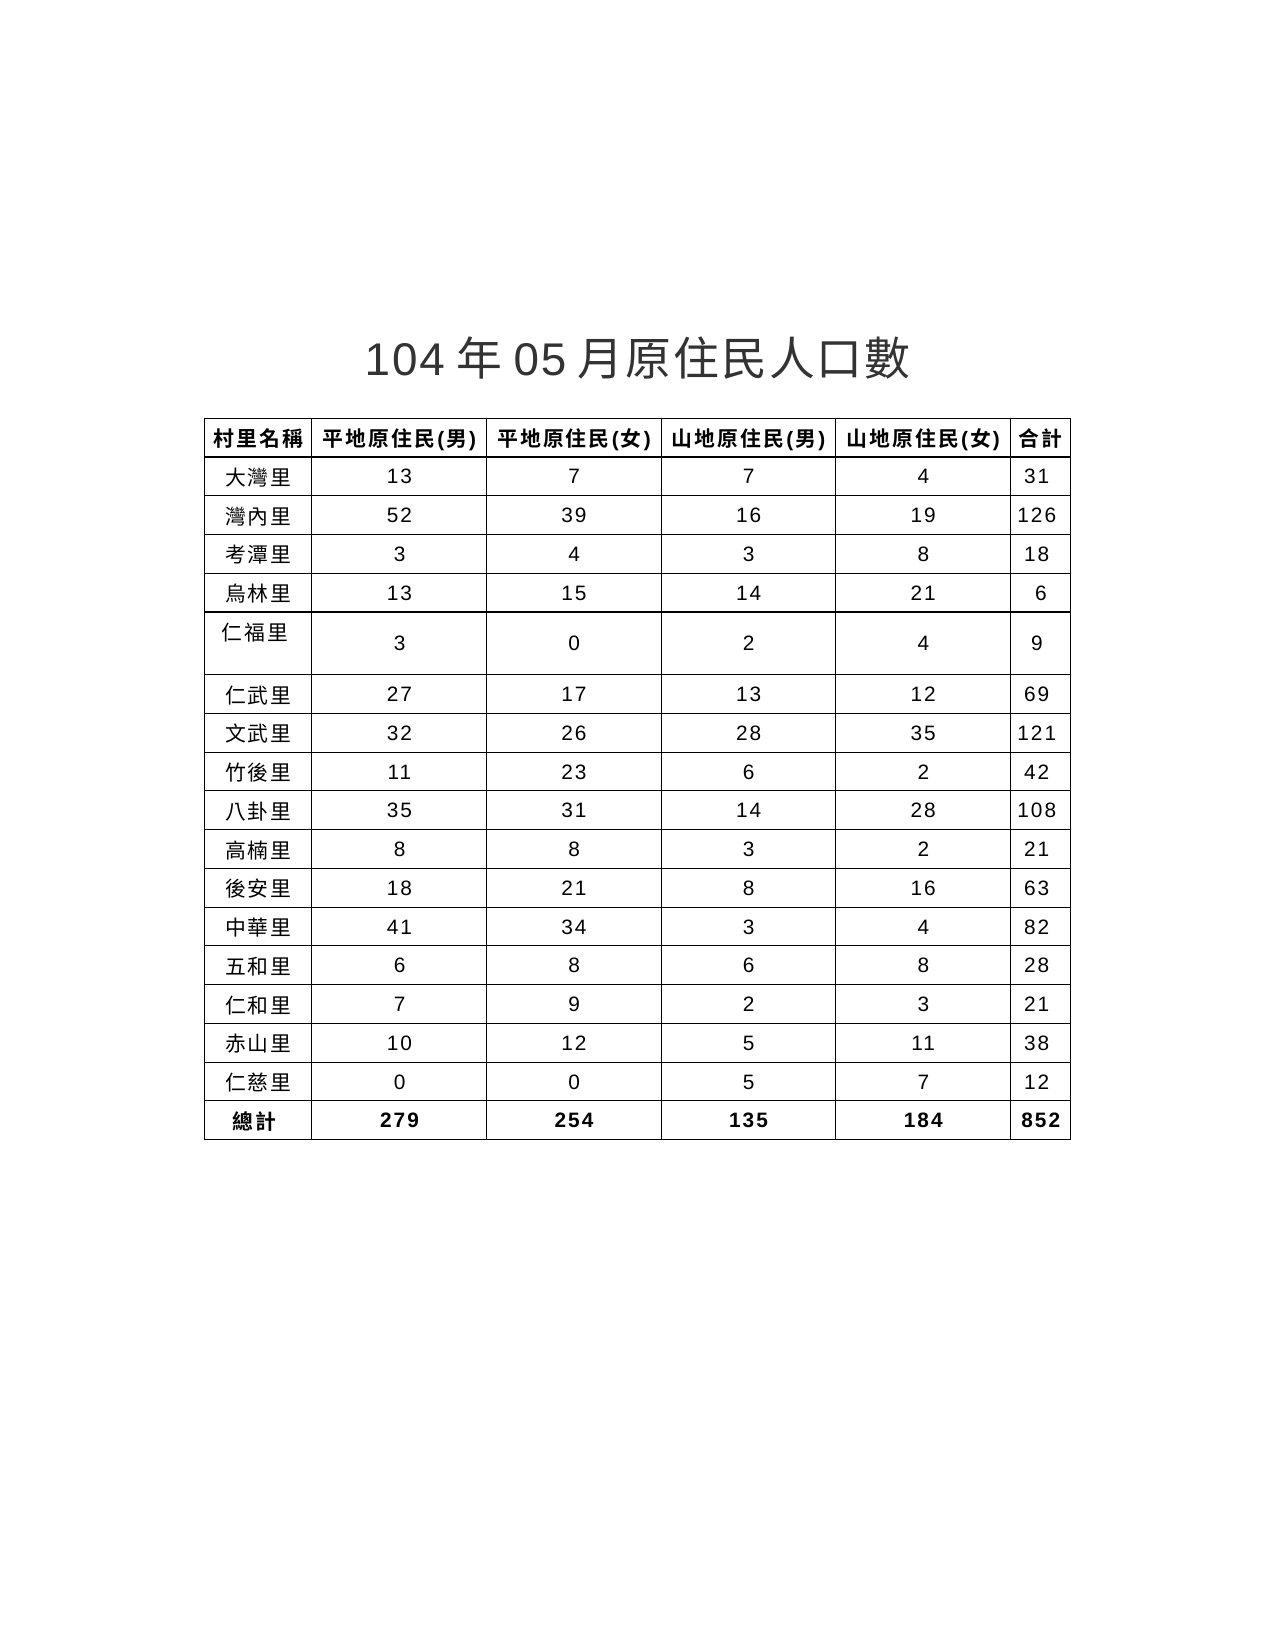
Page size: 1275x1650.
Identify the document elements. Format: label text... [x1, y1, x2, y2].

table_cell 6 [662, 753, 835, 790]
table_cell 23 [487, 753, 661, 790]
table_cell 0 [487, 613, 661, 674]
table_cell 7 [662, 458, 835, 495]
table_cell 2 [836, 830, 1010, 868]
table_cell 13 [662, 675, 835, 713]
table_cell 10 [312, 1024, 486, 1062]
table_cell 38 [1011, 1024, 1070, 1062]
table_cell 考潭里 [205, 535, 311, 573]
table_cell 8 [312, 830, 486, 868]
table_cell 6 [1011, 574, 1070, 611]
table_cell 21 [487, 869, 661, 907]
table_cell 6 [662, 946, 835, 984]
table_cell 15 [487, 574, 661, 611]
table_cell 135 [662, 1101, 835, 1139]
table_cell 108 [1011, 791, 1070, 829]
table_cell 4 [836, 458, 1010, 495]
table_cell 31 [487, 791, 661, 829]
table_cell 9 [487, 985, 661, 1023]
table_header 山地原住民(女) [836, 419, 1010, 456]
table_cell 14 [662, 791, 835, 829]
table_cell 21 [1011, 830, 1070, 868]
table_header 平地原住民(女) [487, 419, 661, 456]
table_cell 21 [1011, 985, 1070, 1023]
table_cell 7 [487, 458, 661, 495]
table_header [186, 418, 1089, 1477]
table_cell 4 [487, 535, 661, 573]
table_cell 總計 [205, 1101, 311, 1139]
table_cell 34 [487, 908, 661, 945]
table_cell 35 [312, 791, 486, 829]
table_cell 12 [836, 675, 1010, 713]
table_cell 11 [836, 1024, 1010, 1062]
table_cell 0 [312, 1063, 486, 1100]
table_cell 11 [312, 753, 486, 790]
table_header 村里名稱 [205, 419, 311, 456]
text 104年05月原住民人口數 [187, 322, 1087, 389]
table_header 平地原住民(男) [312, 419, 486, 456]
table_cell 16 [662, 496, 835, 534]
table_cell 7 [836, 1063, 1010, 1100]
table_cell 2 [662, 985, 835, 1023]
table_cell 184 [836, 1101, 1010, 1139]
table_cell 3 [312, 613, 486, 674]
table_cell 82 [1011, 908, 1070, 945]
table_cell 八卦里 [205, 791, 311, 829]
table_cell 3 [662, 535, 835, 573]
table_cell 中華里 [205, 908, 311, 945]
table_cell 文武里 [205, 714, 311, 752]
table_cell 52 [312, 496, 486, 534]
table_cell 126 [1011, 496, 1070, 534]
table_cell 4 [836, 908, 1010, 945]
table_cell 仁和里 [205, 985, 311, 1023]
table_cell 高楠里 [205, 830, 311, 868]
table_cell 8 [662, 869, 835, 907]
table_cell 赤山里 [205, 1024, 311, 1062]
table_cell 63 [1011, 869, 1070, 907]
table_cell 18 [1011, 535, 1070, 573]
table_cell 14 [662, 574, 835, 611]
table_cell 32 [312, 714, 486, 752]
table_cell 3 [662, 830, 835, 868]
table_cell 5 [662, 1024, 835, 1062]
table_header 山地原住民(男) [662, 419, 835, 456]
table_cell 7 [312, 985, 486, 1023]
table_cell 4 [836, 613, 1010, 674]
table_cell 31 [1011, 458, 1070, 495]
table_cell 12 [1011, 1063, 1070, 1100]
table_cell 8 [487, 830, 661, 868]
table_cell 35 [836, 714, 1010, 752]
table_cell 3 [312, 535, 486, 573]
table_cell 13 [312, 574, 486, 611]
table_cell 五和里 [205, 946, 311, 984]
table_cell 3 [662, 908, 835, 945]
table_cell 0 [487, 1063, 661, 1100]
table_cell 19 [836, 496, 1010, 534]
table_cell 8 [836, 535, 1010, 573]
table_cell 8 [487, 946, 661, 984]
table_cell 烏林里 [205, 574, 311, 611]
table_cell 大灣里 [205, 458, 311, 495]
table_cell 6 [312, 946, 486, 984]
table_cell 17 [487, 675, 661, 713]
table_cell 後安里 [205, 869, 311, 907]
table_cell 9 [1011, 613, 1070, 674]
table_header 合計 [1011, 419, 1070, 456]
table_cell 2 [836, 753, 1010, 790]
table_cell 21 [836, 574, 1010, 611]
table_cell 竹後里 [205, 753, 311, 790]
table_cell 5 [662, 1063, 835, 1100]
table_cell 254 [487, 1101, 661, 1139]
table_cell 仁武里 [205, 675, 311, 713]
table_cell 12 [487, 1024, 661, 1062]
table_cell 39 [487, 496, 661, 534]
table_cell 28 [1011, 946, 1070, 984]
table_cell 仁慈里 [205, 1063, 311, 1100]
table_cell 28 [836, 791, 1010, 829]
table_cell 13 [312, 458, 486, 495]
table_cell 2 [662, 613, 835, 674]
table_cell 279 [312, 1101, 486, 1139]
table_cell 41 [312, 908, 486, 945]
table_cell 3 [836, 985, 1010, 1023]
table_cell 16 [836, 869, 1010, 907]
table_cell 69 [1011, 675, 1070, 713]
table_cell 18 [312, 869, 486, 907]
table_cell 27 [312, 675, 486, 713]
table_cell 42 [1011, 753, 1070, 790]
table_cell 8 [836, 946, 1010, 984]
table_cell 28 [662, 714, 835, 752]
table_cell 仁福里 [205, 613, 311, 674]
table_cell 26 [487, 714, 661, 752]
table_cell 852 [1011, 1101, 1070, 1139]
table_cell 灣內里 [205, 496, 311, 534]
table_cell 121 [1011, 714, 1070, 752]
